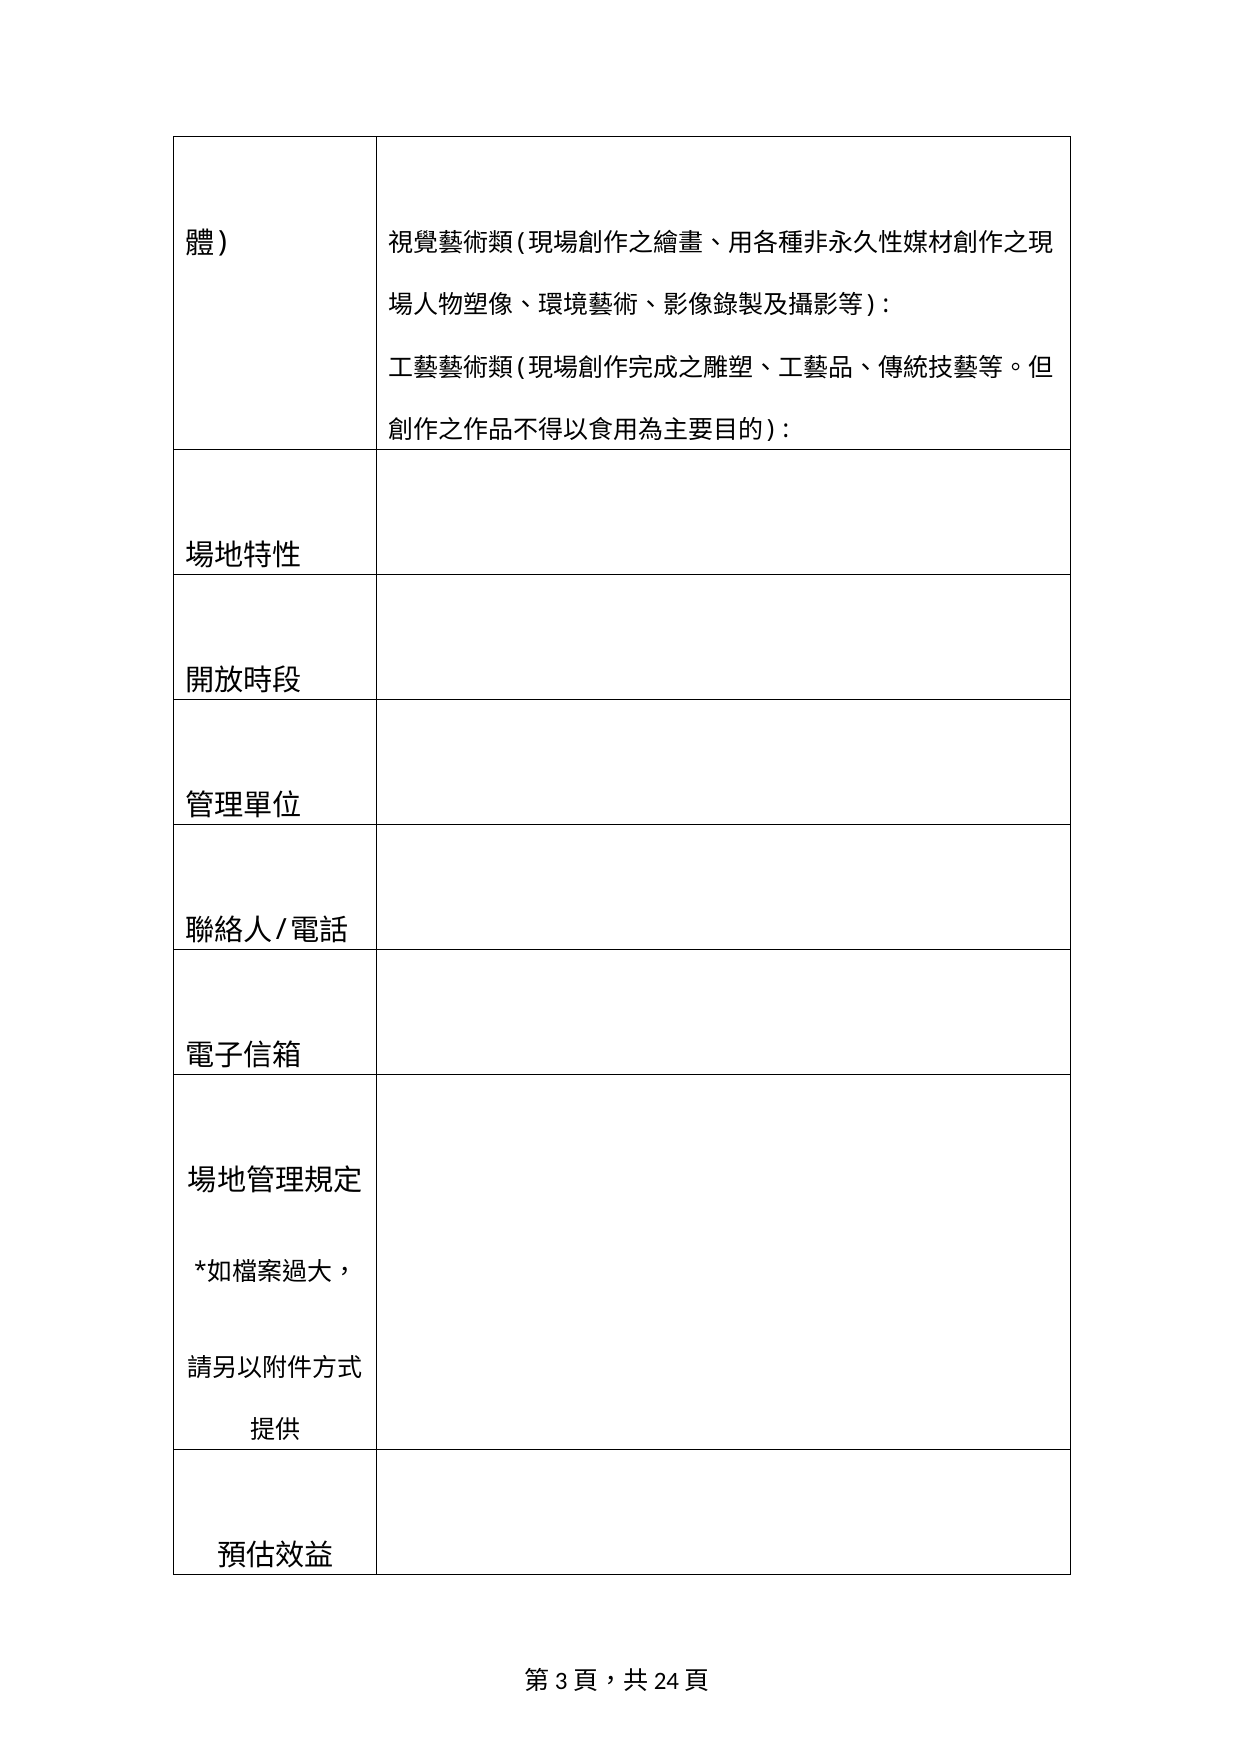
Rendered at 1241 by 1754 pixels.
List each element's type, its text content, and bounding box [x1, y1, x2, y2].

table_cell [377, 1450, 1070, 1574]
table_cell 開放時段 [174, 575, 376, 699]
table_cell 視覺藝術類(現場創作之繪畫、用各種非永久性媒材創作之現場人物塑像、環境藝術、影像錄製及攝影等): 工藝藝術類(現場創作完成之雕塑、工藝品、傳統技藝等。但創作之作品不得以食用為主要目的): [377, 137, 1070, 449]
table_cell 體) [174, 137, 376, 449]
table_cell [377, 950, 1070, 1074]
table_cell [377, 700, 1070, 824]
table_cell [377, 575, 1070, 699]
table_cell 管理單位 [174, 700, 376, 824]
table_cell [377, 450, 1070, 574]
table_cell 電子信箱 [174, 950, 376, 1074]
table_cell 預估效益 [174, 1450, 376, 1574]
table_cell [377, 825, 1070, 949]
table_cell 場地特性 [174, 450, 376, 574]
table_cell 聯絡人/電話 [174, 825, 376, 949]
table_cell [377, 1075, 1070, 1449]
table_cell 場地管理規定 *如檔案過大， 請另以附件方式提供 [174, 1075, 376, 1449]
